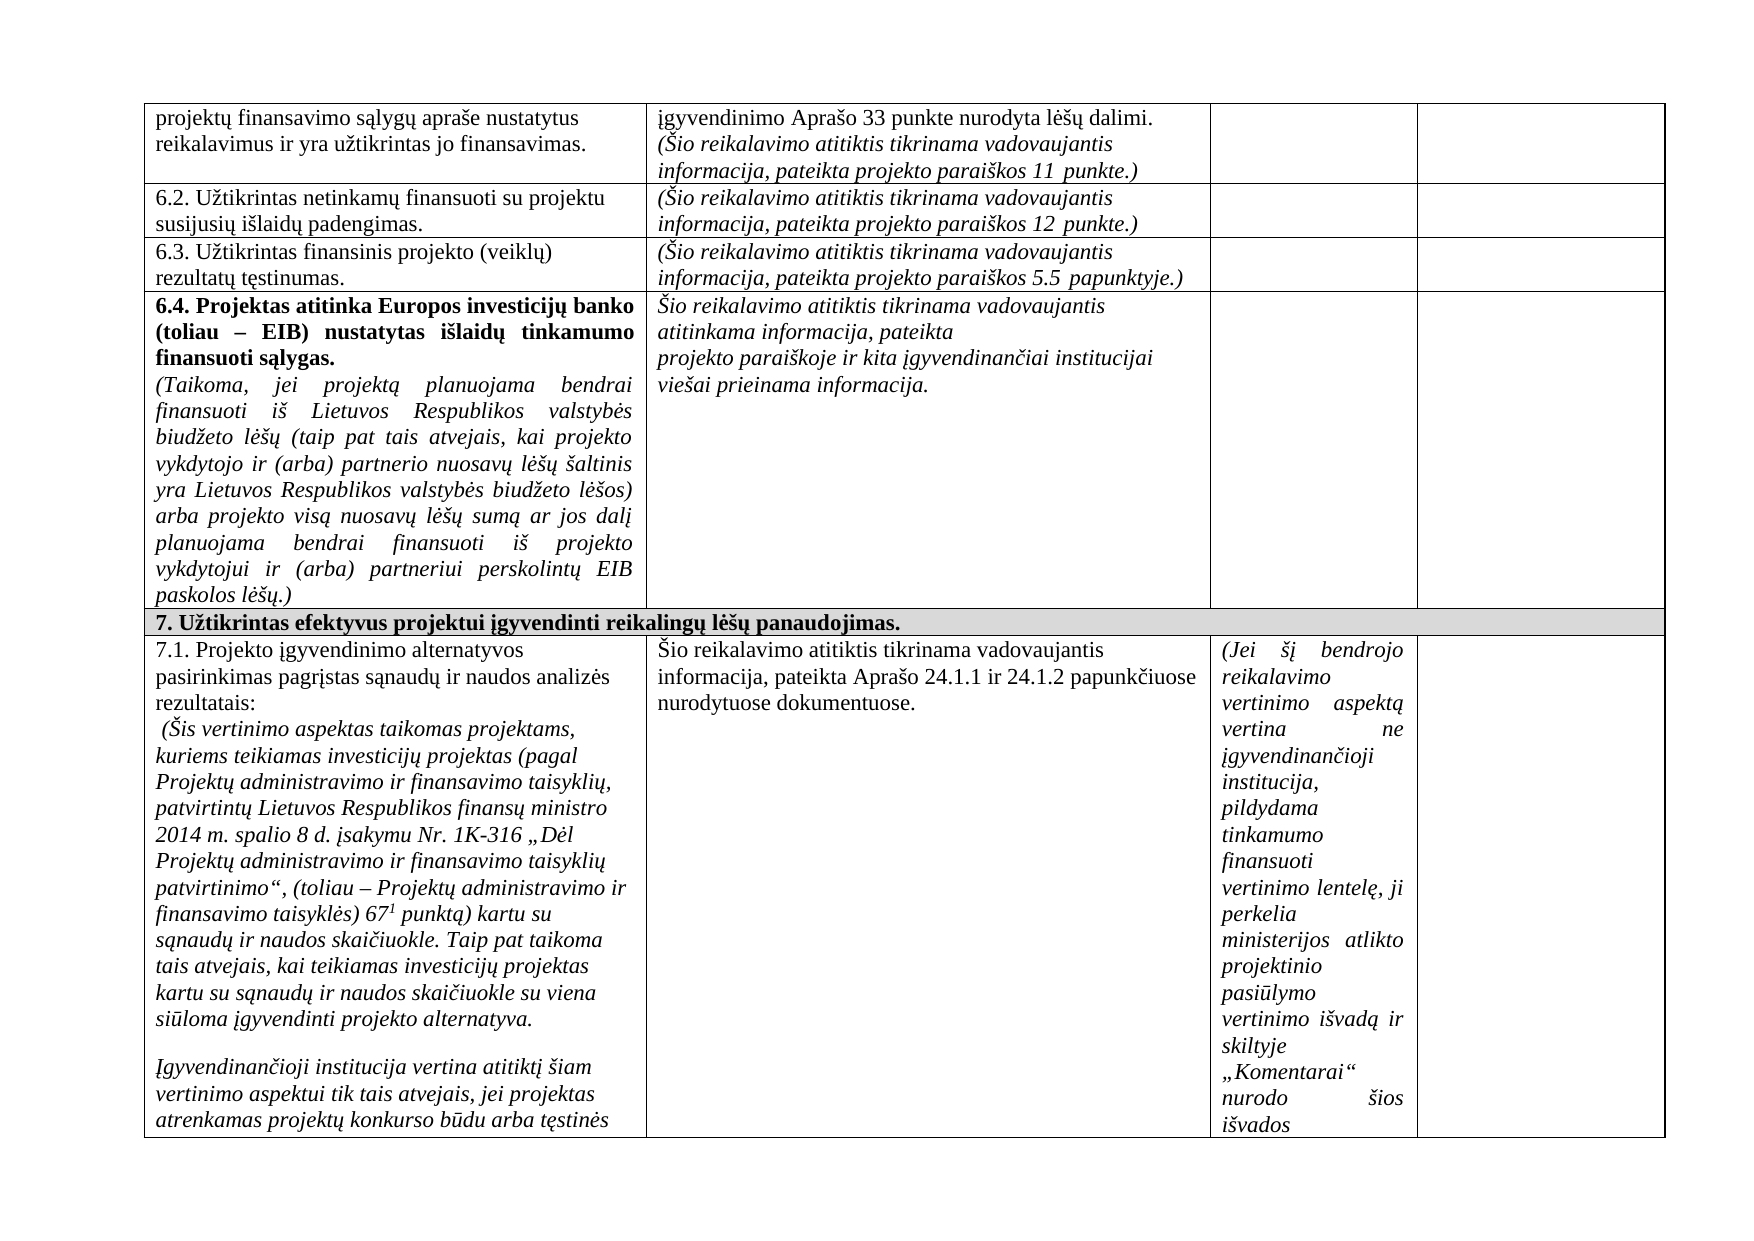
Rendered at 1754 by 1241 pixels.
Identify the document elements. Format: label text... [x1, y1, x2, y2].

table_cell [1211, 292, 1417, 608]
table_cell 6.4. Projektas atitinka Europos investicijų banko (toliau – EIB) nustatytas išlaidų tinkamumo finansuoti sąlygas. (Taikoma, jei projektą planuojama bendrai finansuoti iš Lietuvos Respublikos valstybės biudžeto lėšų (taip pat tais atvejais, kai projekto vykdytojo ir (arba) partnerio nuosavų lėšų šaltinis yra Lietuvos Respublikos valstybės biudžeto lėšos) arba projekto visą nuosavų lėšų sumą ar jos dalį planuojama bendrai finansuoti iš projekto vykdytojui ir (arba) partneriui perskolintų EIB paskolos lėšų.) [145, 292, 646, 608]
table_cell [1211, 104, 1417, 183]
table_cell įgyvendinimo Aprašo 33 punkte nurodyta lėšų dalimi. (Šio reikalavimo atitiktis tikrinama vadovaujantis informacija, pateikta projekto paraiškos 11 punkte.) [647, 104, 1210, 183]
table_cell (Šio reikalavimo atitiktis tikrinama vadovaujantis informacija, pateikta projekto paraiškos 5.5 papunktyje.) [647, 238, 1210, 291]
table_cell 6.3. Užtikrintas finansinis projekto (veiklų) rezultatų tęstinumas. [145, 238, 646, 291]
table_cell [1211, 238, 1417, 291]
table_cell [1211, 184, 1417, 237]
table_cell Šio reikalavimo atitiktis tikrinama vadovaujantis atitinkama informacija, pateikta projekto paraiškoje ir kita įgyvendinančiai institucijai viešai prieinama informacija. [647, 292, 1210, 608]
table_cell [1418, 104, 1664, 183]
table_cell 7. Užtikrintas efektyvus projektui įgyvendinti reikalingų lėšų panaudojimas. [145, 609, 1664, 635]
table_cell [1418, 636, 1664, 1137]
table_cell (Jei šį bendrojo reikalavimo vertinimo aspektą vertina ne įgyvendinančioji institucija, pildydama tinkamumo finansuoti vertinimo lentelę, ji perkelia ministerijos atlikto projektinio pasiūlymo vertinimo išvadą ir skiltyje „Komentarai“ nurodo šios išvados [1211, 636, 1417, 1137]
table_cell 6.2. Užtikrintas netinkamų finansuoti su projektu susijusių išlaidų padengimas. [145, 184, 646, 237]
table_cell Šio reikalavimo atitiktis tikrinama vadovaujantis informacija, pateikta Aprašo 24.1.1 ir 24.1.2 papunkčiuose nurodytuose dokumentuose. [647, 636, 1210, 1137]
table_cell (Šio reikalavimo atitiktis tikrinama vadovaujantis informacija, pateikta projekto paraiškos 12 punkte.) [647, 184, 1210, 237]
table_cell projektų finansavimo sąlygų apraše nustatytus reikalavimus ir yra užtikrintas jo finansavimas. [145, 104, 646, 183]
table_cell [1418, 292, 1664, 608]
table_cell [1418, 238, 1664, 291]
table_cell 7.1. Projekto įgyvendinimo alternatyvos pasirinkimas pagrįstas sąnaudų ir naudos analizės rezultatais: (Šis vertinimo aspektas taikomas projektams, kuriems teikiamas investicijų projektas (pagal Projektų administravimo ir finansavimo taisyklių, patvirtintų Lietuvos Respublikos finansų ministro 2014 m. spalio 8 d. įsakymu Nr. 1K-316 „Dėl Projektų administravimo ir finansavimo taisyklių patvirtinimo“, (toliau – Projektų administravimo ir finansavimo taisyklės) 671 punktą) kartu su sąnaudų ir naudos skaičiuokle. Taip pat taikoma tais atvejais, kai teikiamas investicijų projektas kartu su sąnaudų ir naudos skaičiuokle su viena siūloma įgyvendinti projekto alternatyva. Įgyvendinančioji institucija vertina atitiktį šiam vertinimo aspektui tik tais atvejais, jei projektas atrenkamas projektų konkurso būdu arba tęstinės [145, 636, 646, 1137]
table_cell [1418, 184, 1664, 237]
